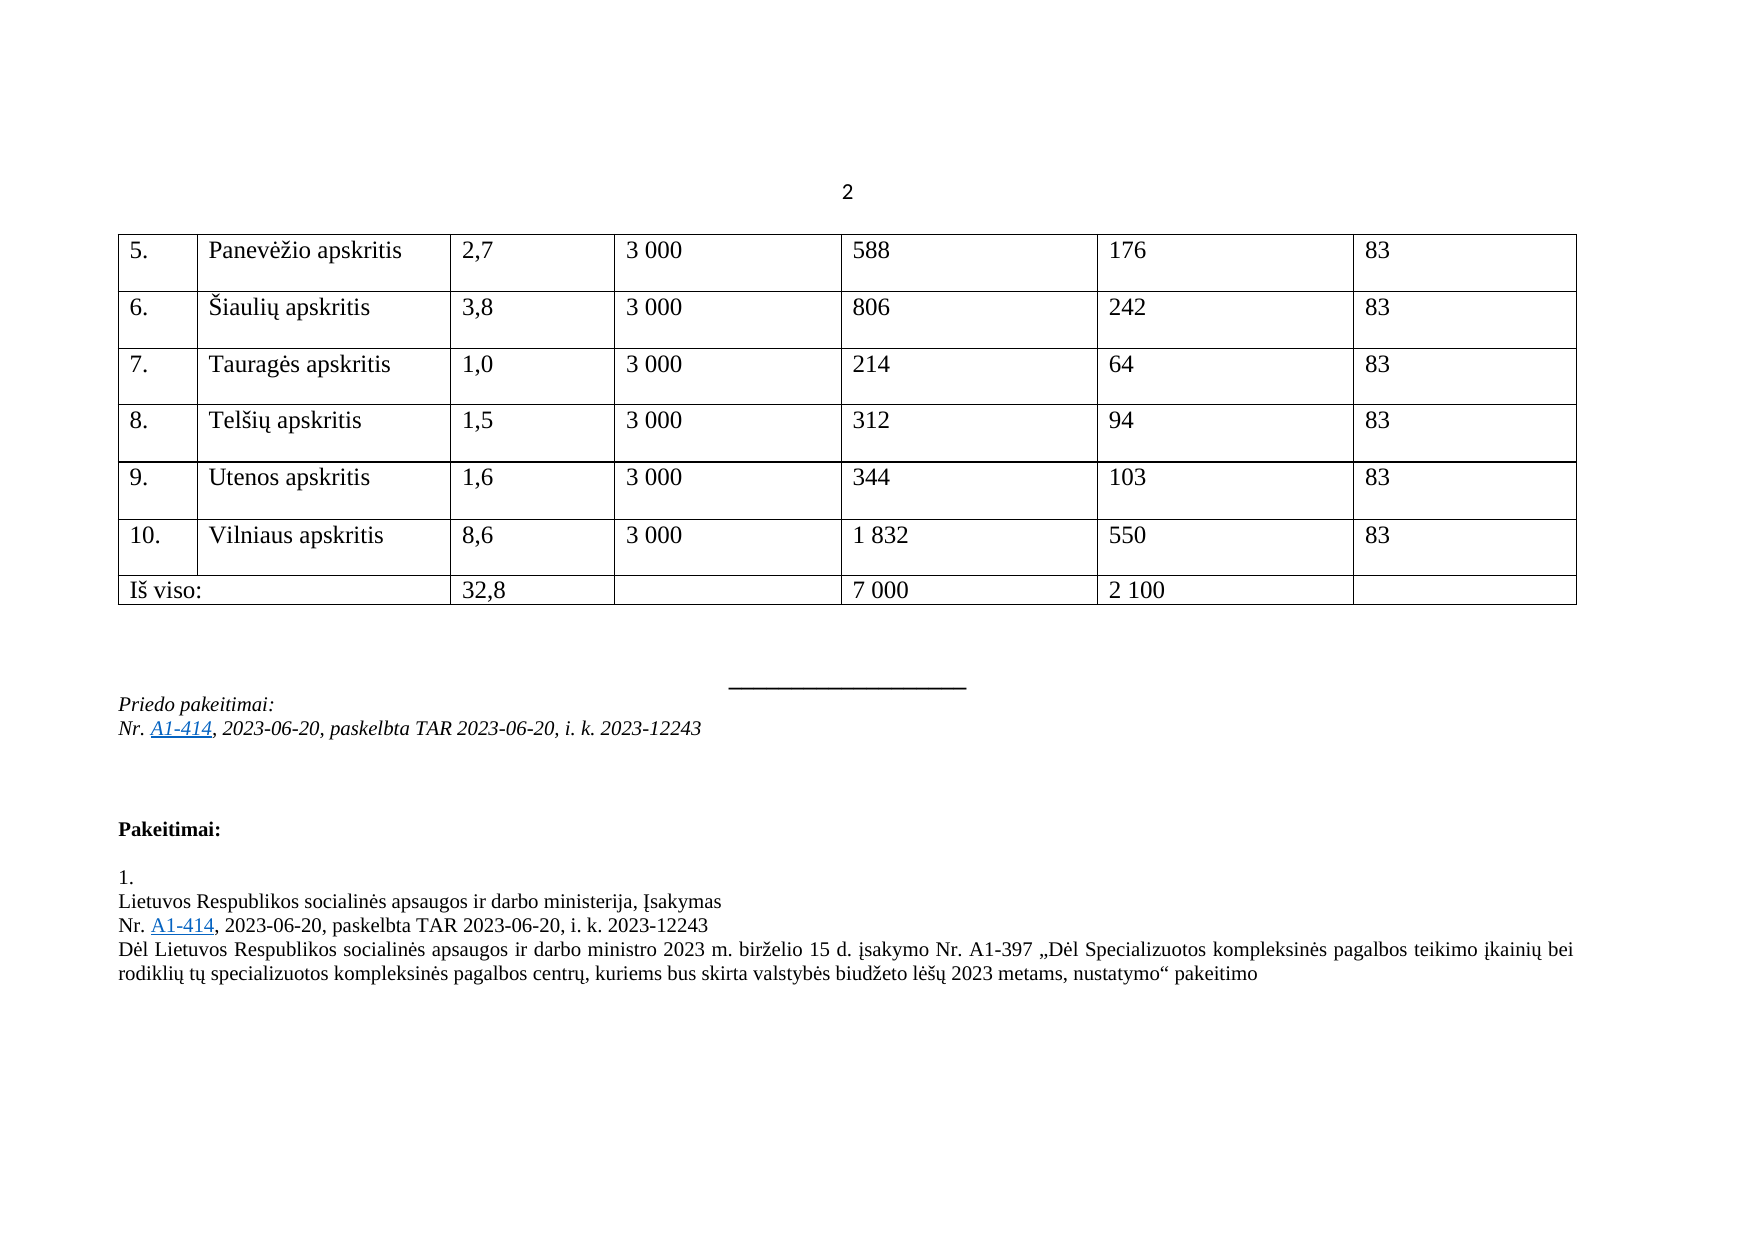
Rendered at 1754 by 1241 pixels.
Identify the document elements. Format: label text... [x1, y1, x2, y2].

table_cell 5. [119, 235, 197, 291]
table_cell 83 [1354, 235, 1576, 291]
table_cell 1 832 [842, 520, 1097, 574]
table_cell Panevėžio apskritis [198, 235, 450, 291]
table_cell Iš viso: [119, 576, 450, 604]
table_cell Utenos apskritis [198, 463, 450, 519]
table_cell 3,8 [451, 292, 614, 348]
table_cell 1,6 [451, 463, 614, 519]
table_cell 83 [1354, 463, 1576, 519]
table_cell 2 100 [1098, 576, 1353, 604]
table_cell 1,5 [451, 405, 614, 461]
text Dėl Lietuvos Respublikos socialinės apsaugos ir darbo ministro 2023 m. birželio 15 d. įsakymo Nr. A1-397 „Dėl Specializuotos kompleksinės pagalbos teikimo įkainių bei rodiklių tų specializuotos kompleksinės pagalbos centrų, kuriems bus skirta valstybės biudžeto lėšų 2023 metams, nustatymo“ pakeitimo [118, 937, 1577, 985]
table_cell 94 [1098, 405, 1353, 461]
table_cell 83 [1354, 520, 1576, 574]
table_cell 3 000 [615, 520, 841, 574]
table_cell 242 [1098, 292, 1353, 348]
text Priedo pakeitimai: [118, 692, 1577, 716]
text Nr. A1-414, 2023-06-20, paskelbta TAR 2023-06-20, i. k. 2023-12243 [118, 913, 1577, 937]
table_cell 550 [1098, 520, 1353, 574]
text ___________________ [118, 663, 1577, 692]
table_cell Telšių apskritis [198, 405, 450, 461]
table_cell Šiaulių apskritis [198, 292, 450, 348]
table_cell [1354, 576, 1576, 604]
table_cell Tauragės apskritis [198, 349, 450, 404]
text 1. [118, 865, 1577, 889]
table_cell Vilniaus apskritis [198, 520, 450, 574]
table_cell 8,6 [451, 520, 614, 574]
table_cell 3 000 [615, 235, 841, 291]
table_cell 3 000 [615, 292, 841, 348]
table_cell 3 000 [615, 463, 841, 519]
table_cell 1,0 [451, 349, 614, 404]
table_cell 312 [842, 405, 1097, 461]
text Pakeitimai: [118, 817, 1577, 841]
table_cell 344 [842, 463, 1097, 519]
table_cell 83 [1354, 405, 1576, 461]
text Lietuvos Respublikos socialinės apsaugos ir darbo ministerija, Įsakymas [118, 889, 1577, 913]
table_cell 3 000 [615, 349, 841, 404]
table_cell 8. [119, 405, 197, 461]
table_cell 3 000 [615, 405, 841, 461]
table_cell 6. [119, 292, 197, 348]
table_cell 176 [1098, 235, 1353, 291]
table_cell [615, 576, 841, 604]
table_cell 9. [119, 463, 197, 519]
table_cell 2,7 [451, 235, 614, 291]
table_cell 588 [842, 235, 1097, 291]
table_cell 64 [1098, 349, 1353, 404]
table_cell 806 [842, 292, 1097, 348]
text Nr. A1-414, 2023-06-20, paskelbta TAR 2023-06-20, i. k. 2023-12243 [118, 716, 1577, 740]
table_cell 7. [119, 349, 197, 404]
table_cell 32,8 [451, 576, 614, 604]
table_cell 10. [119, 520, 197, 574]
table_cell 83 [1354, 292, 1576, 348]
table_cell 214 [842, 349, 1097, 404]
table_cell 7 000 [842, 576, 1097, 604]
table_cell 83 [1354, 349, 1576, 404]
table_cell 103 [1098, 463, 1353, 519]
